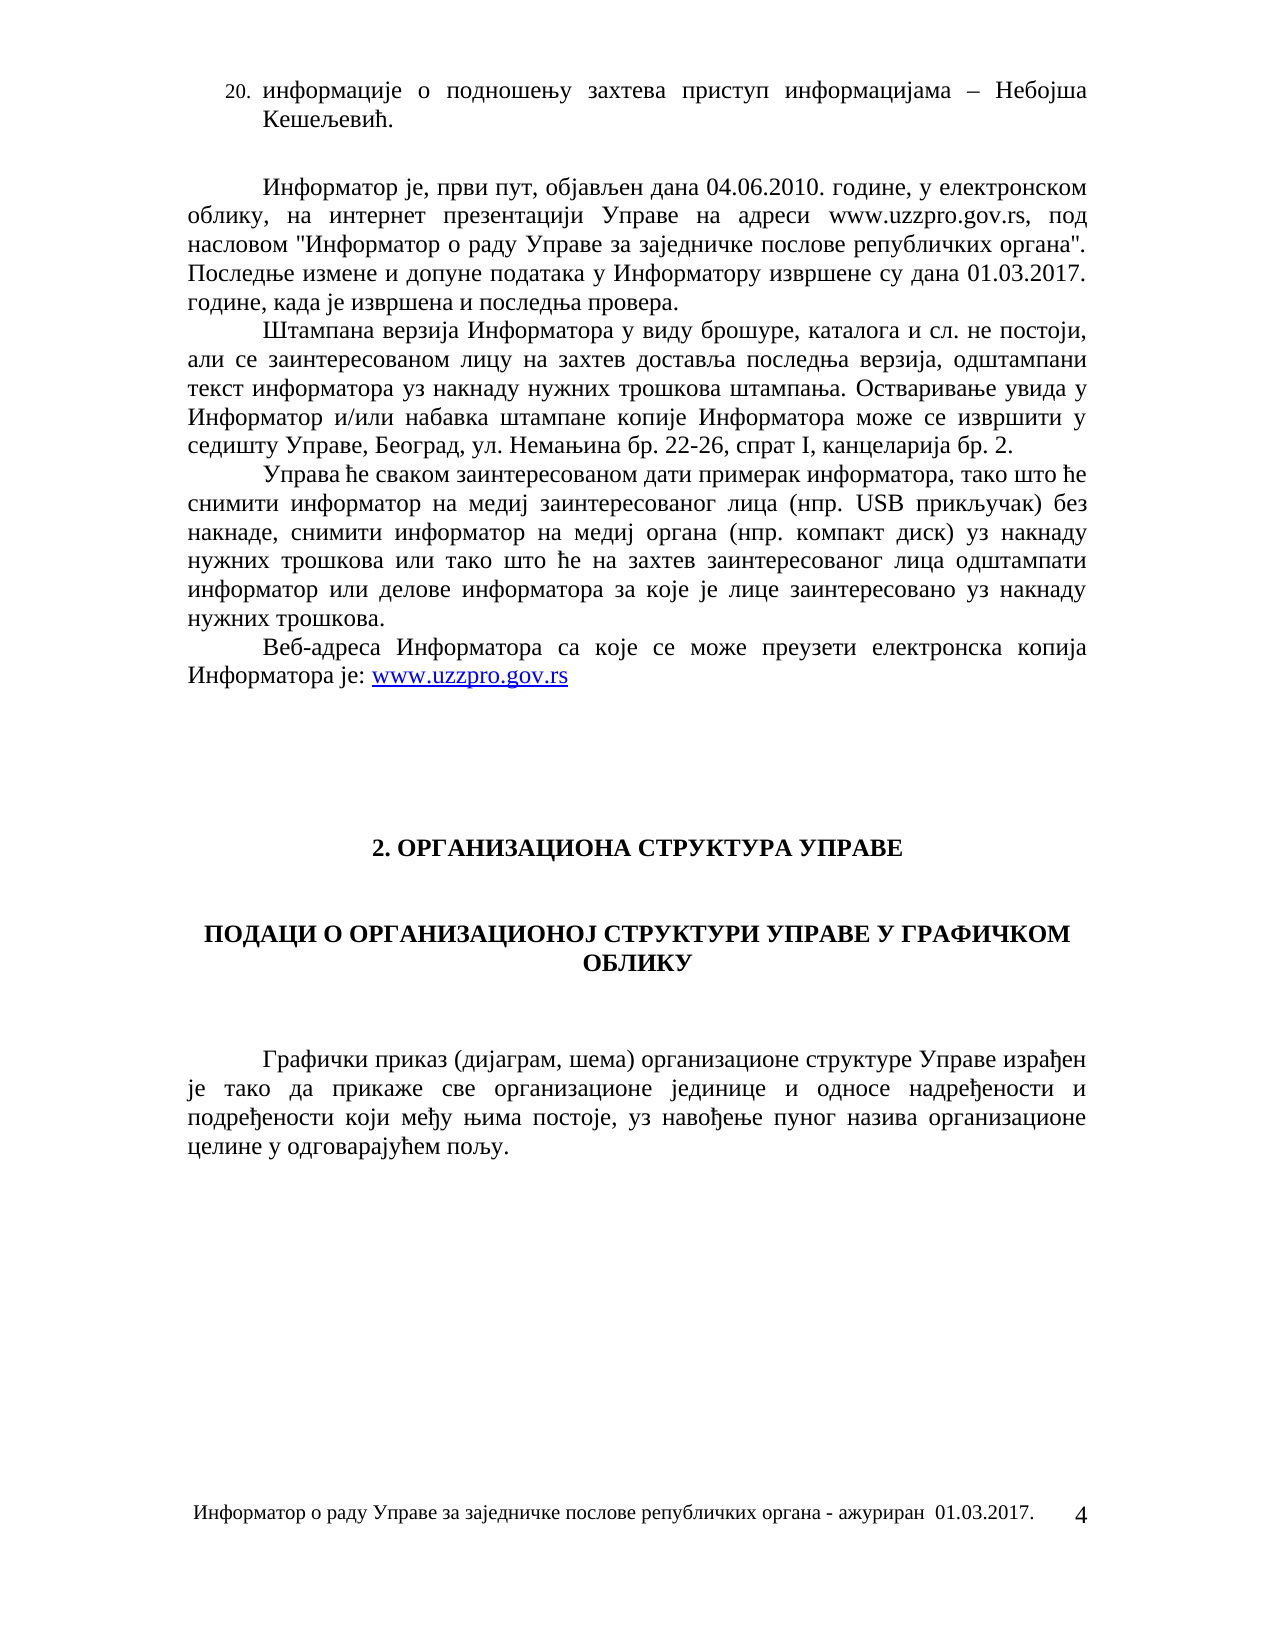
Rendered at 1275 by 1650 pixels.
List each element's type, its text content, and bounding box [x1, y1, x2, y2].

text ПОДАЦИ О ОРГАНИЗАЦИОНОЈ СТРУКТУРИ УПРАВЕ У ГРАФИЧКОМ ОБЛИКУ [187, 919, 1087, 977]
list информације о подношењу захтева приступ информацијама – Небојша Кешељевић. [225, 75, 1087, 132]
text Управа ће сваком заинтересованом дати примерак информатора, тако што ће снимити информатор на медиј заинтересованог лица (нпр. USB прикључак) без накнаде, снимити информатор на медиј органа (нпр. компакт диск) уз накнаду нужних трошкова или тако што ће на захтев заинтересованог лица одштампати информатор или делове информатора за које је лице заинтересовано уз накнаду нужних трошкова. [187, 459, 1087, 632]
text Графички приказ (дијаграм, шема) организационе структуре Управе израђен је тако да прикаже све организационе јединице и односе надређености и подређености који међу њима постоје, уз навођење пуног назива организационе целине у одговарајућем пољу. [187, 1044, 1087, 1159]
text 2. ОРГАНИЗАЦИОНА СТРУКТУРА УПРАВЕ [187, 833, 1087, 862]
text Веб-адреса Информатора са које се може преузети електронска копија Информатора је: www.uzzpro.gov.rs [187, 632, 1087, 689]
text Информатор је, први пут, објављен дана 04.06.2010. године, у електронском облику, на интернет презентацији Управе на адреси www.uzzpro.gov.rs, под насловом ''Информатор о раду Управе за заједничке послове републичких органа''. Последње измене и допуне података у Информатору извршене су дана 01.03.2017. године, када је извршена и последња провера. [187, 172, 1087, 315]
text Штампана верзија Информатора у виду брошуре, каталога и сл. не постоји, али се заинтересованом лицу на захтев доставља последња верзија, одштампани текст информатора уз накнаду нужних трошкова штампања. Остваривање увида у Информатор и/или набавка штампане копије Информатора може се извршити у седишту Управе, Београд, ул. Немањина бр. 22-26, спрат I, канцеларија бр. 2. [187, 315, 1087, 459]
